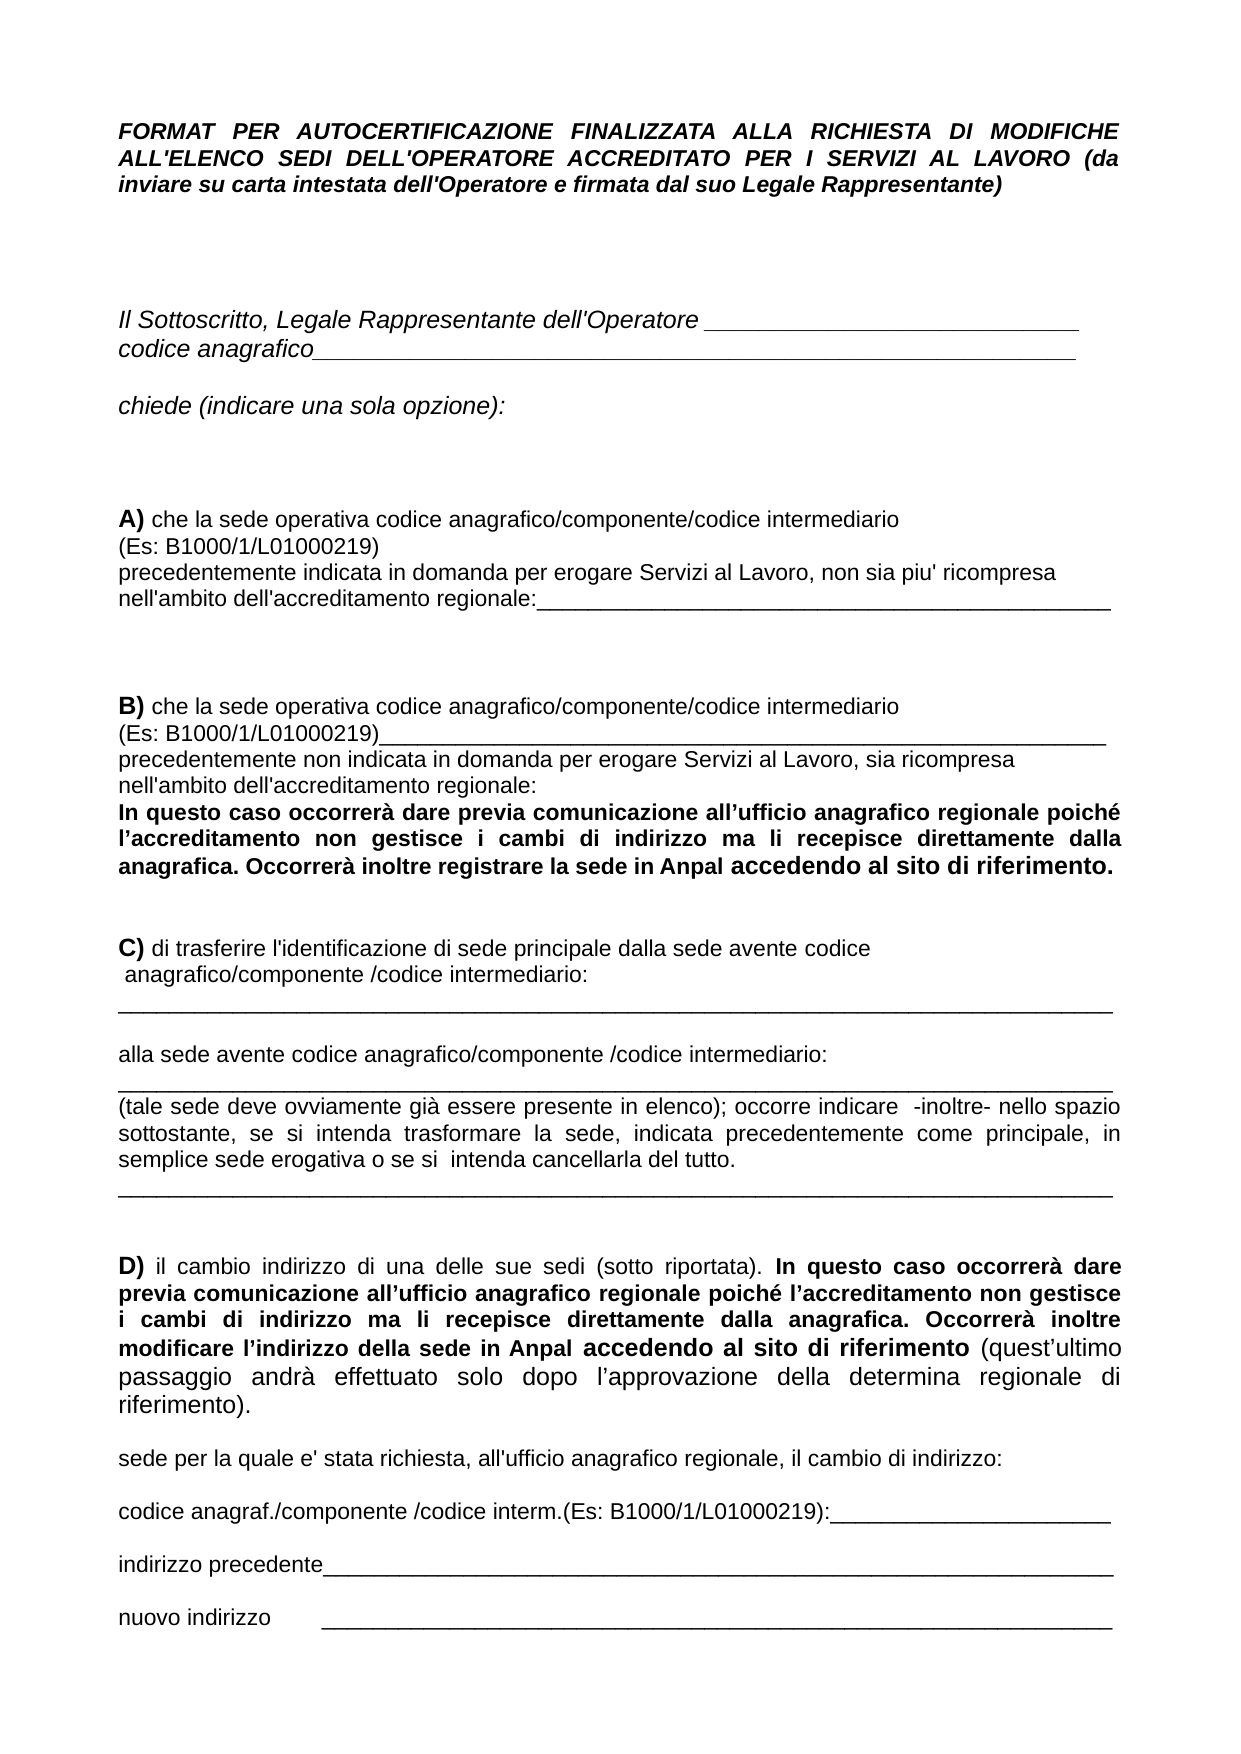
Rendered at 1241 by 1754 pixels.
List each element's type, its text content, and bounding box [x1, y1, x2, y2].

text alla sede avente codice anagrafico/componente /codice intermediario: [118, 1041, 1122, 1067]
text nuovo indirizzo ______________________________________________________________ [118, 1603, 1122, 1630]
text (Es: B1000/1/L01000219) precedentemente indicata in domanda per erogare Servizi al Lavoro, non sia piu' ricompresa nell'ambito dell'accreditamento regionale:_____________________________________________ [118, 533, 1122, 612]
text codice anagraf./componente /codice interm.(Es: B1000/1/L01000219):______________________ [118, 1498, 1122, 1524]
text A) che la sede operativa codice anagrafico/componente/codice intermediario [118, 504, 1122, 533]
text D) il cambio indirizzo di una delle sue sedi (sotto riportata). In questo caso occorrerà dare previa comunicazione all’ufficio anagrafico regionale poiché l’accreditamento non gestisce i cambi di indirizzo ma li recepisce direttamente dalla anagrafica. Occorrerà inoltre modificare l’indirizzo della sede in Anpal accedendo al sito di riferimento (quest’ultimo passaggio andrà effettuato solo dopo l’approvazione della determina regionale di riferimento). [118, 1251, 1122, 1419]
text B) che la sede operativa codice anagrafico/componente/codice intermediario [118, 691, 1122, 719]
text (Es: B1000/1/L01000219)_________________________________________________________ precedentemente non indicata in domanda per erogare Servizi al Lavoro, sia ricompresa nell'ambito dell'accreditamento regionale: [118, 719, 1122, 798]
text Il Sottoscritto, Legale Rappresentante dell'Operatore ___________________________ [118, 305, 1122, 334]
text codice anagrafico_______________________________________________________ [118, 334, 1122, 362]
text In questo caso occorrerà dare previa comunicazione all’ufficio anagrafico regionale poiché l’accreditamento non gestisce i cambi di indirizzo ma li recepisce direttamente dalla anagrafica. Occorrerà inoltre registrare la sede in Anpal accedendo al sito di riferimento. [118, 798, 1122, 880]
text C) di trasferire l'identificazione di sede principale dalla sede avente codice [118, 933, 1122, 961]
text indirizzo precedente______________________________________________________________ [118, 1551, 1122, 1577]
text ______________________________________________________________________________ [118, 988, 1122, 1014]
text sede per la quale e' stata richiesta, all'ufficio anagrafico regionale, il cambio di indirizzo: [118, 1445, 1122, 1472]
text (tale sede deve ovviamente già essere presente in elenco); occorre indicare -inoltre- nello spazio sottostante, se si intenda trasformare la sede, indicata precedentemente come principale, in semplice sede erogativa o se si intenda cancellarla del tutto. [118, 1093, 1122, 1172]
text ______________________________________________________________________________ [118, 1067, 1122, 1093]
text chiede (indicare una sola opzione): [118, 391, 1122, 420]
text ______________________________________________________________________________ [118, 1172, 1122, 1199]
text FORMAT PER AUTOCERTIFICAZIONE FINALIZZATA ALLA RICHIESTA DI MODIFICHE ALL'ELENCO SEDI DELL'OPERATORE ACCREDITATO PER I SERVIZI AL LAVORO (da inviare su carta intestata dell'Operatore e firmata dal suo Legale Rappresentante) [118, 118, 1122, 197]
text anagrafico/componente /codice intermediario: [118, 961, 1122, 988]
